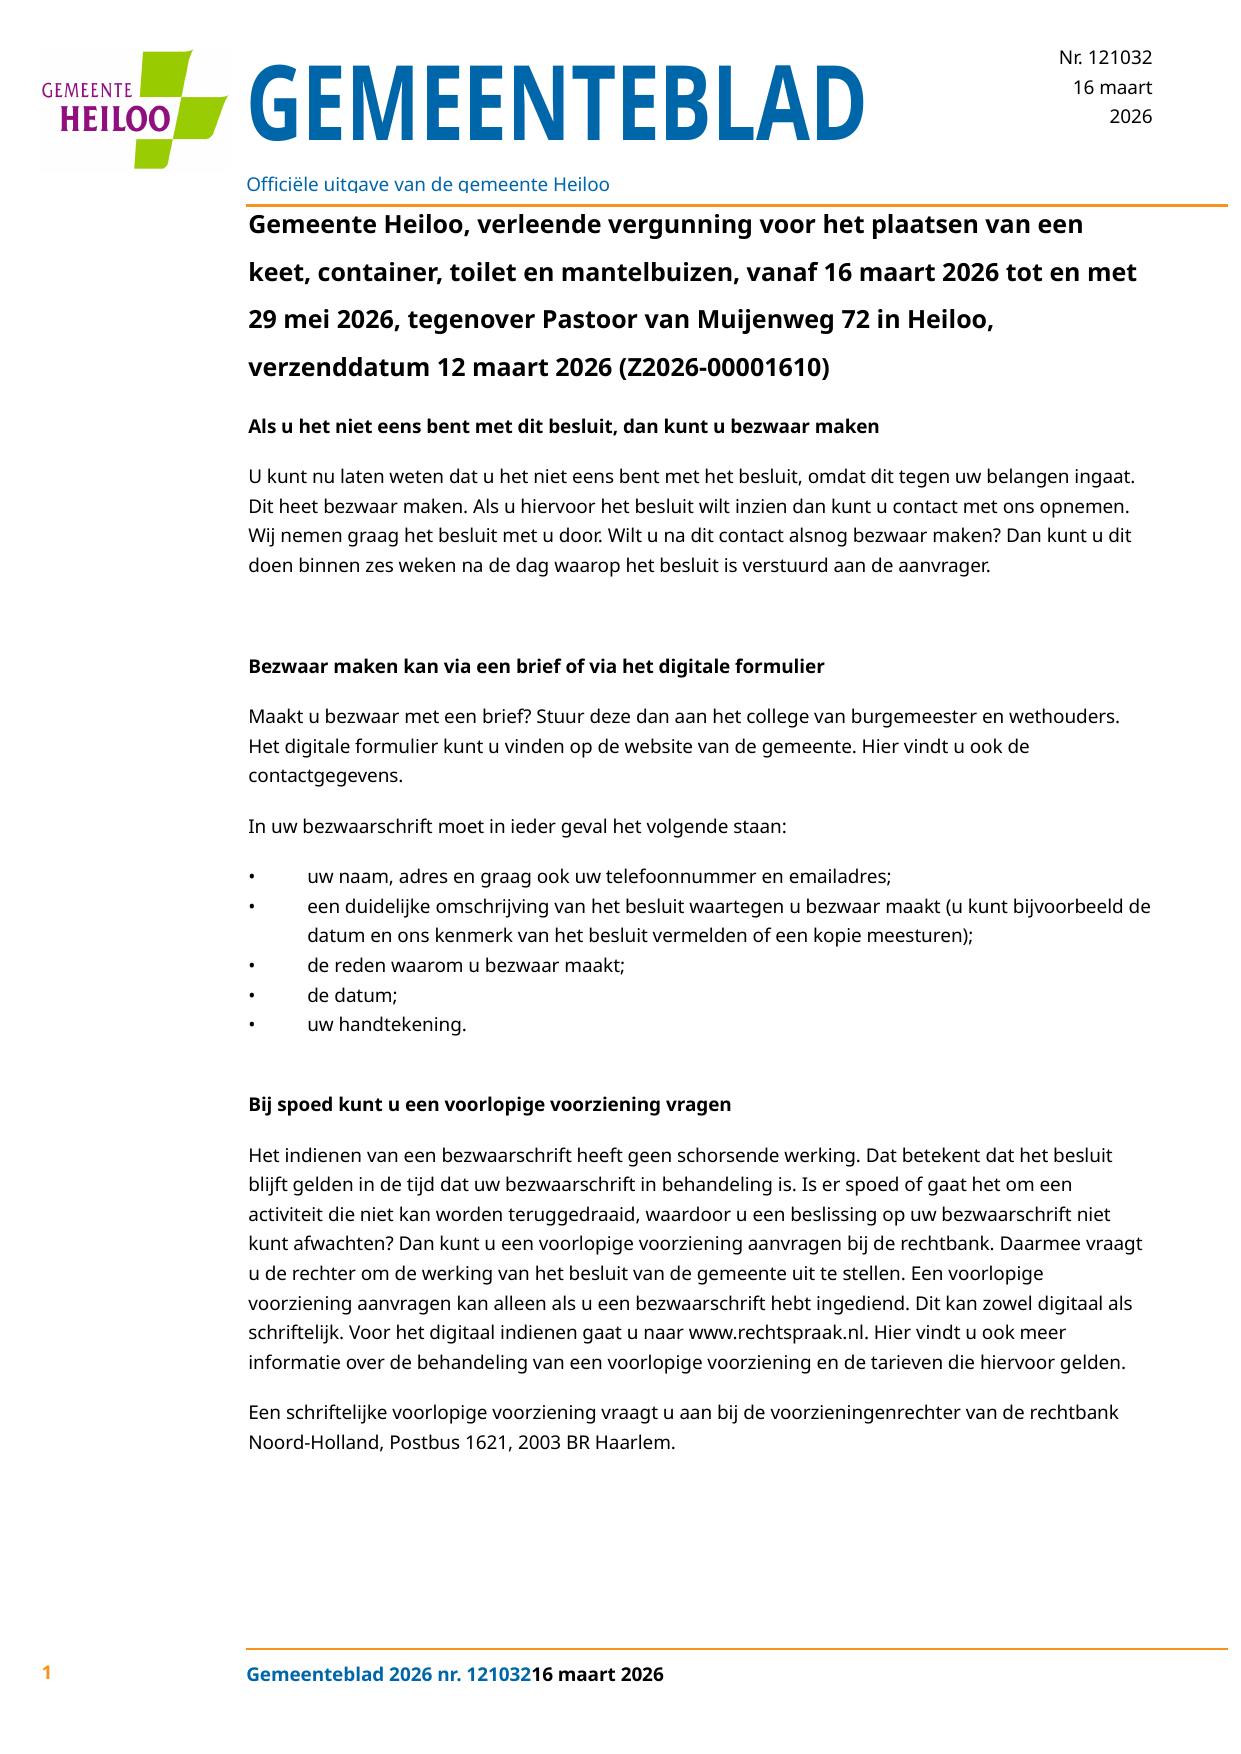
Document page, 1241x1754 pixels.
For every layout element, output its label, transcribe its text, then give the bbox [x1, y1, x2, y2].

text In uw bezwaarschrift moet in ieder geval het volgende staan: [248, 813, 1152, 839]
text Een schriftelijke voorlopige voorziening vraagt u aan bij de voorzieningenrechter van de rechtbank Noord-Holland, Postbus 1621, 2003 BR Haarlem. [248, 1399, 1152, 1455]
list de reden waarom u bezwaar maakt; [248, 952, 1152, 978]
text U kunt nu laten weten dat u het niet eens bent met het besluit, omdat dit tegen uw belangen ingaat. Dit heet bezwaar maken. Als u hiervoor het besluit wilt inzien dan kunt u contact met ons opnemen. Wij nemen graag het besluit met u door. Wilt u na dit contact alsnog bezwaar maken? Dan kunt u dit doen binnen zes weken na de dag waarop het besluit is verstuurd aan de aanvrager. [248, 463, 1152, 578]
text Als u het niet eens bent met dit besluit, dan kunt u bezwaar maken [248, 413, 1152, 439]
list uw handtekening. [248, 1011, 1152, 1037]
list uw naam, adres en graag ook uw telefoonnummer en emailadres; [248, 863, 1152, 889]
text Gemeente Heiloo, verleende vergunning voor het plaatsen van een keet, container, toilet en mantelbuizen, vanaf 16 maart 2026 tot en met 29 mei 2026, tegenover Pastoor van Muijenweg 72 in Heiloo, verzenddatum 12 maart 2026 (Z2026-00001610) [248, 207, 1152, 384]
text Maakt u bezwaar met een brief? Stuur deze dan aan het college van burgemeester en wethouders. Het digitale formulier kunt u vinden op de website van de gemeente. Hier vindt u ook de contactgegevens. [248, 703, 1152, 788]
text Bezwaar maken kan via een brief of via het digitale formulier [248, 653, 1152, 679]
text Het indienen van een bezwaarschrift heeft geen schorsende werking. Dat betekent dat het besluit blijft gelden in de tijd dat uw bezwaarschrift in behandeling is. Is er spoed of gaat het om een activiteit die niet kan worden teruggedraaid, waardoor u een beslissing op uw bezwaarschrift niet kunt afwachten? Dan kunt u een voorlopige voorziening aanvragen bij de rechtbank. Daarmee vraagt u de rechter om de werking van het besluit van de gemeente uit te stellen. Een voorlopige voorziening aanvragen kan alleen als u een bezwaarschrift hebt ingediend. Dit kan zowel digitaal als schriftelijk. Voor het digitaal indienen gaat u naar www.rechtspraak.nl. Hier vindt u ook meer informatie over de behandeling van een voorlopige voorziening en de tarieven die hiervoor gelden. [248, 1142, 1152, 1375]
list de datum; [248, 982, 1152, 1008]
text Bij spoed kunt u een voorlopige voorziening vragen [248, 1091, 1152, 1117]
picture [41, 47, 231, 172]
list een duidelijke omschrijving van het besluit waartegen u bezwaar maakt (u kunt bijvoorbeeld de datum en ons kenmerk van het besluit vermelden of een kopie meesturen); [248, 893, 1152, 948]
